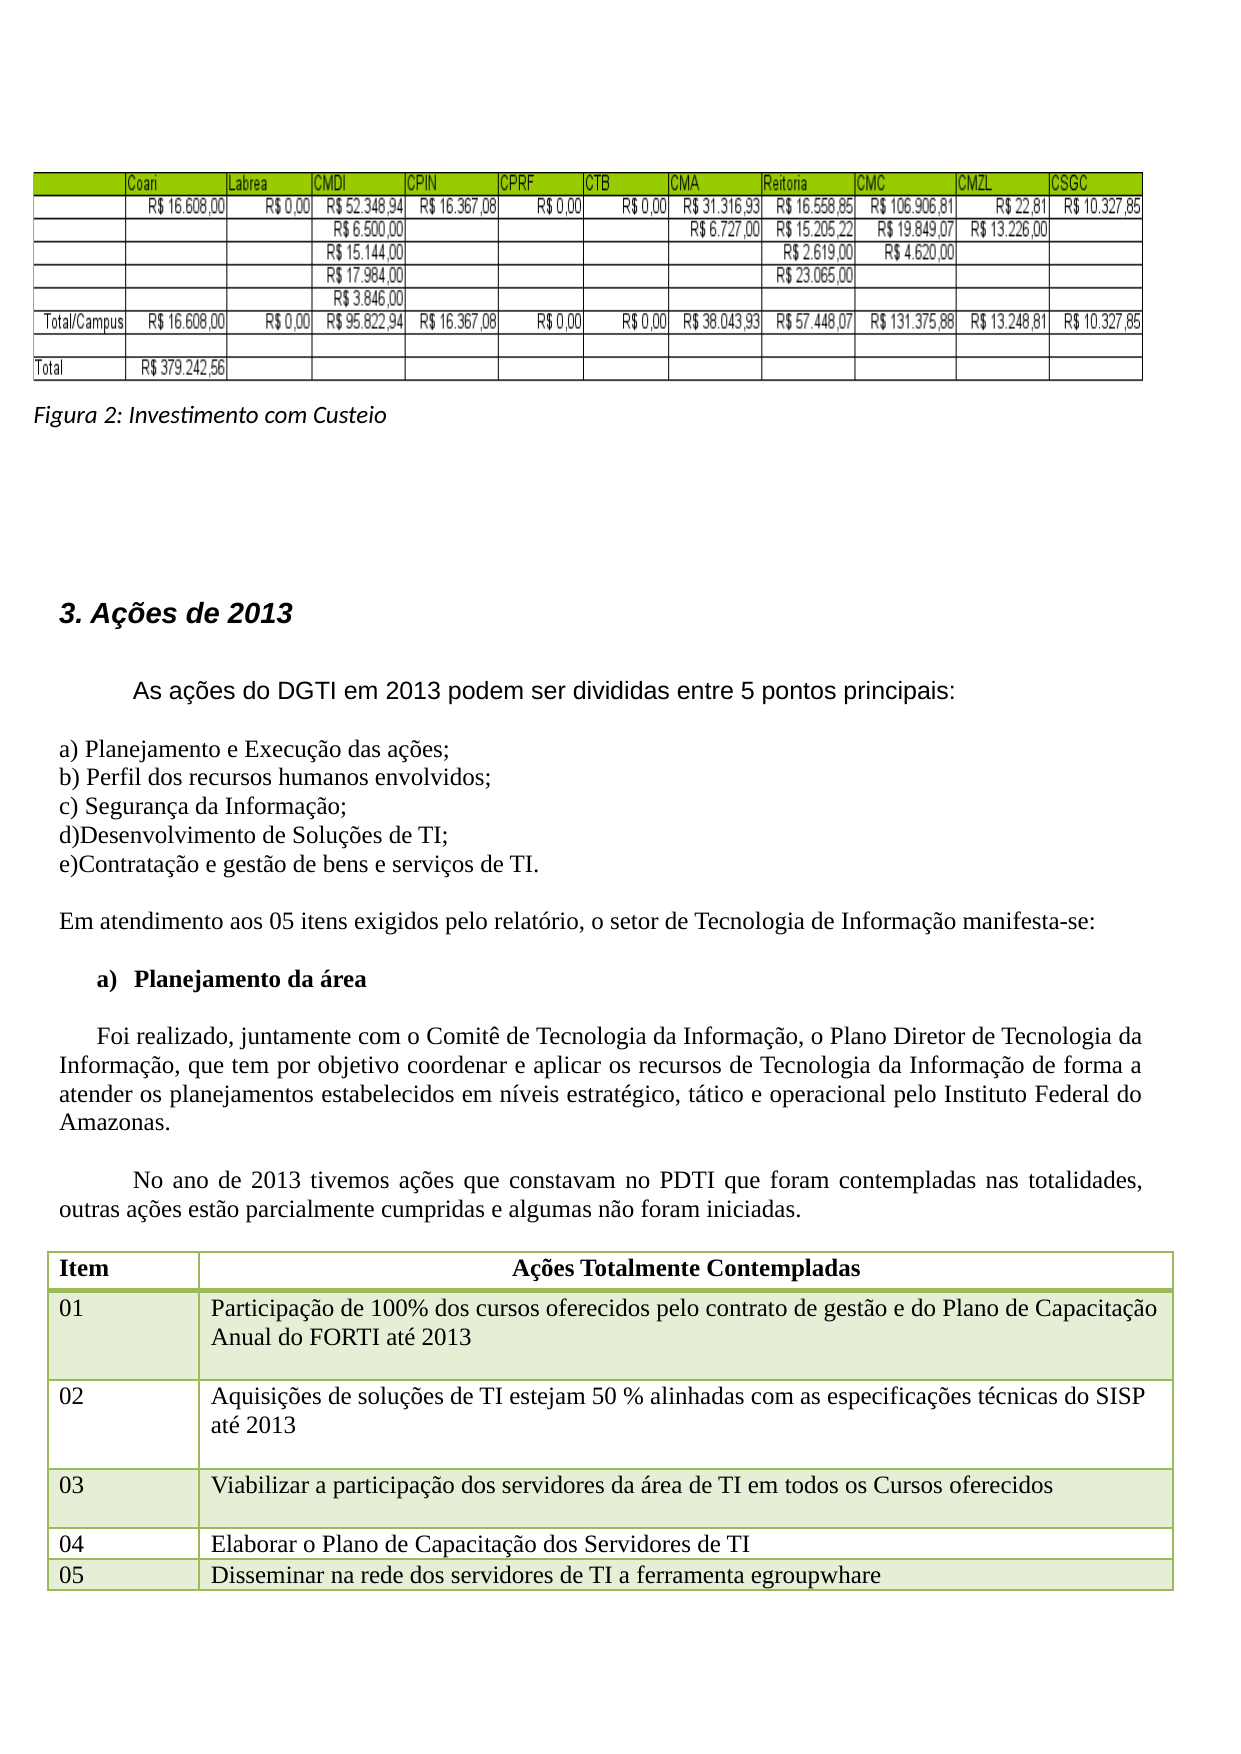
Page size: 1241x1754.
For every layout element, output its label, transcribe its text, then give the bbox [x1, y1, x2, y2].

text b) Perfil dos recursos humanos envolvidos; [59, 762, 1143, 791]
table_cell Participação de 100% dos cursos oferecidos pelo contrato de gestão e do Plano de Capacitação Anual do FORTI até 2013 [200, 1293, 1172, 1379]
table_cell Disseminar na rede dos servidores de TI a ferramenta egroupwhare [200, 1560, 1172, 1589]
text Foi realizado, juntamente com o Comitê de Tecnologia da Informação, o Plano Diretor de Tecnologia da Informação, que tem por objetivo coordenar e aplicar os recursos de Tecnologia da Informação de forma a atender os planejamentos estabelecidos em níveis estratégico, tático e operacional pelo Instituto Federal do Amazonas. [59, 1021, 1143, 1136]
table_cell Viabilizar a participação dos servidores da área de TI em todos os Cursos oferecidos [200, 1470, 1172, 1527]
list Planejamento da área [96, 964, 1143, 992]
table_cell 01 [49, 1293, 198, 1379]
text a) Planejamento e Execução das ações; [59, 734, 1143, 762]
text d)Desenvolvimento de Soluções de TI; [59, 820, 1143, 849]
subtitle 3. Ações de 2013 [59, 596, 1143, 630]
table_cell Aquisições de soluções de TI estejam 50 % alinhadas com as especificações técnicas do SISP até 2013 [200, 1381, 1172, 1468]
table_cell 02 [49, 1381, 198, 1468]
table_cell 05 [49, 1560, 198, 1589]
table_cell 03 [49, 1470, 198, 1527]
table_header Item [49, 1253, 198, 1288]
text Figura 2: Investimento com Custeio [33, 395, 1118, 429]
text c) Segurança da Informação; [59, 791, 1143, 820]
picture [33, 172, 1151, 395]
text No ano de 2013 tivemos ações que constavam no PDTI que foram contempladas nas totalidades, outras ações estão parcialmente cumpridas e algumas não foram iniciadas. [59, 1165, 1143, 1222]
table_cell Elaborar o Plano de Capacitação dos Servidores de TI [200, 1529, 1172, 1558]
text Em atendimento aos 05 itens exigidos pelo relatório, o setor de Tecnologia de Informação manifesta-se: [59, 906, 1143, 935]
table_header Ações Totalmente Contempladas [200, 1253, 1172, 1288]
table_cell 04 [49, 1529, 198, 1558]
text As ações do DGTI em 2013 podem ser divididas entre 5 pontos principais: [59, 676, 1143, 705]
text e)Contratação e gestão de bens e serviços de TI. [59, 849, 1143, 877]
